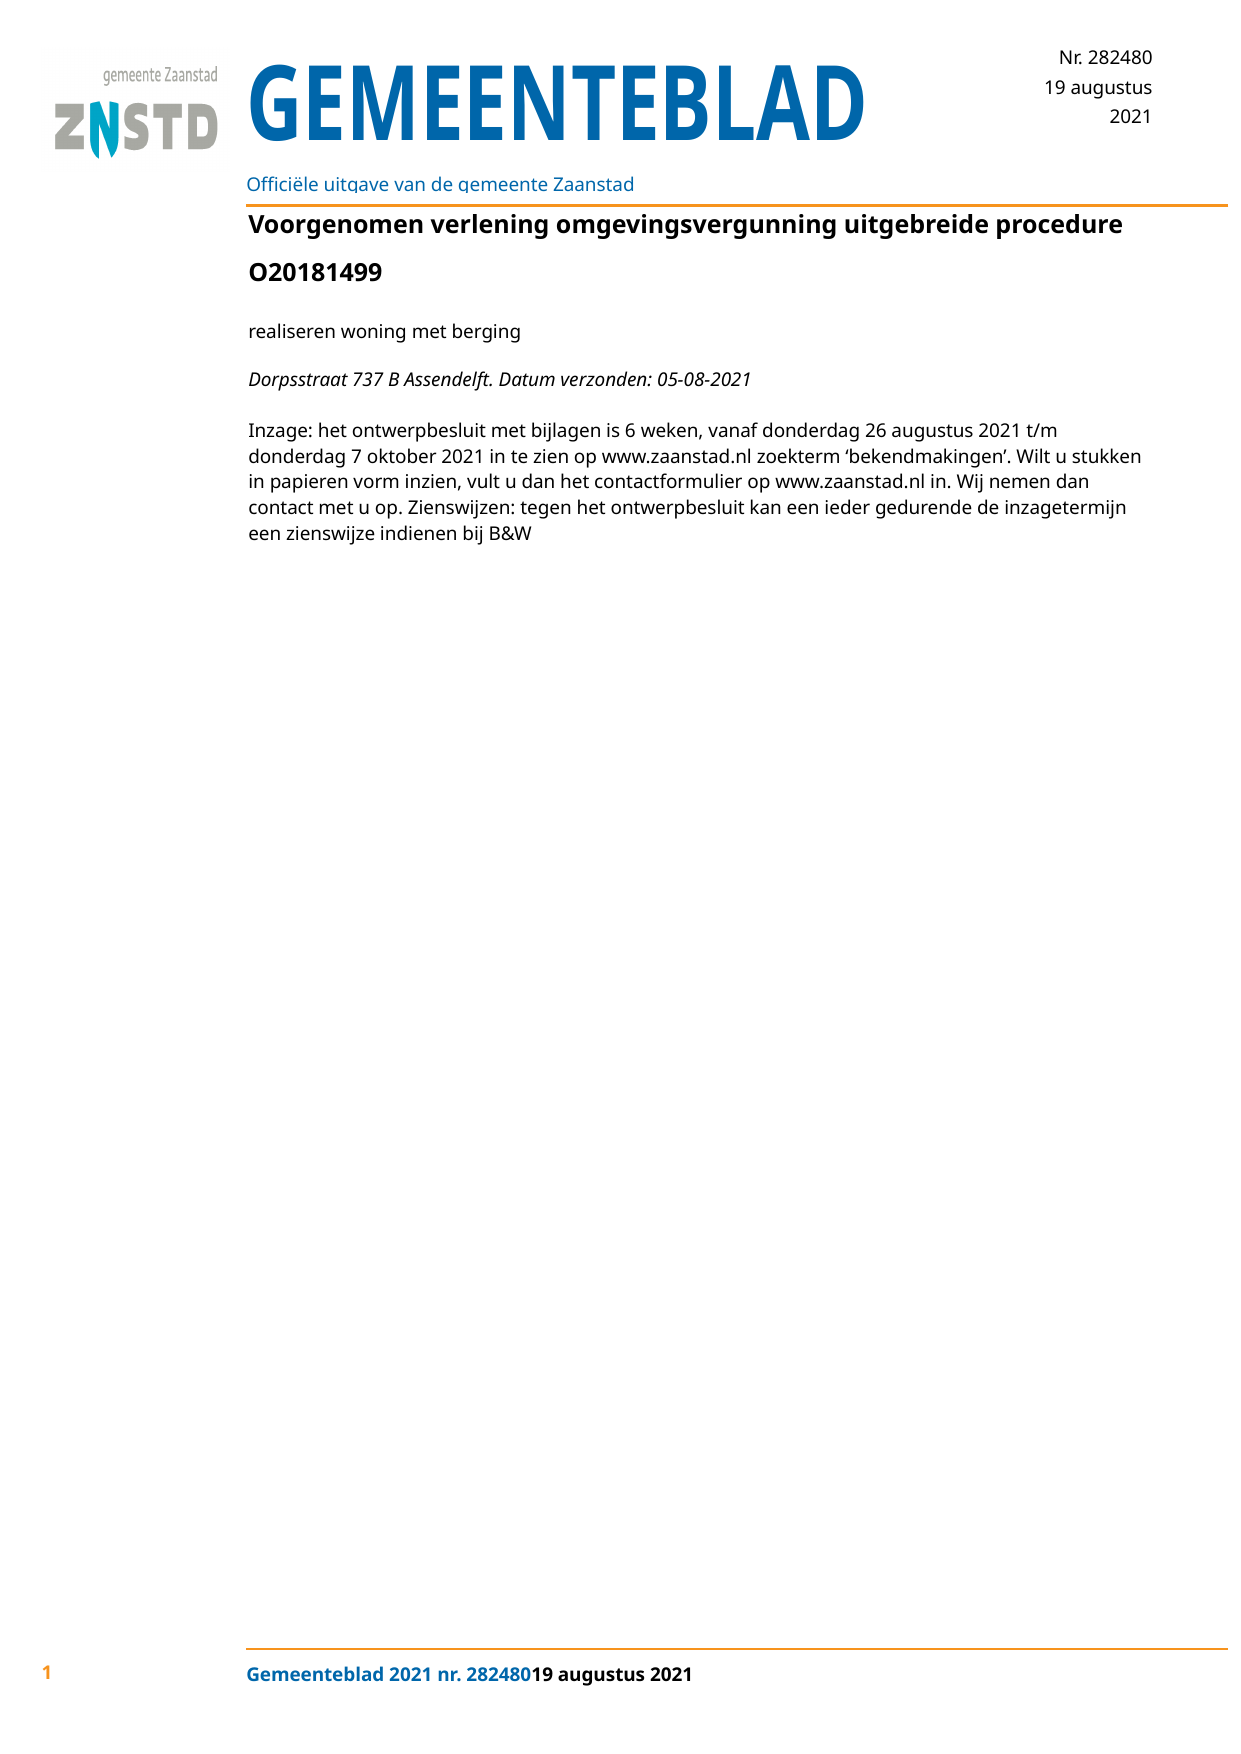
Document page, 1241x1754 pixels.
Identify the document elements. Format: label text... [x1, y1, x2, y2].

text Dorpsstraat 737 B Assendelft. Datum verzonden: 05-08-2021 [248, 366, 1152, 391]
text realiseren woning met berging [248, 318, 1152, 344]
text Voorgenomen verlening omgevingsvergunning uitgebreide procedure O20181499 [248, 207, 1152, 288]
text Inzage: het ontwerpbesluit met bijlagen is 6 weken, vanaf donderdag 26 augustus 2021 t/m donderdag 7 oktober 2021 in te zien op www.zaanstad.nl zoekterm ‘bekendmakingen’. Wilt u stukken in papieren vorm inzien, vult u dan het contactformulier op www.zaanstad.nl in. Wij nemen dan contact met u op. Zienswijzen: tegen het ontwerpbesluit kan een ieder gedurende de inzagetermijn een zienswijze indienen bij B&W [248, 417, 1152, 546]
picture [41, 47, 231, 172]
